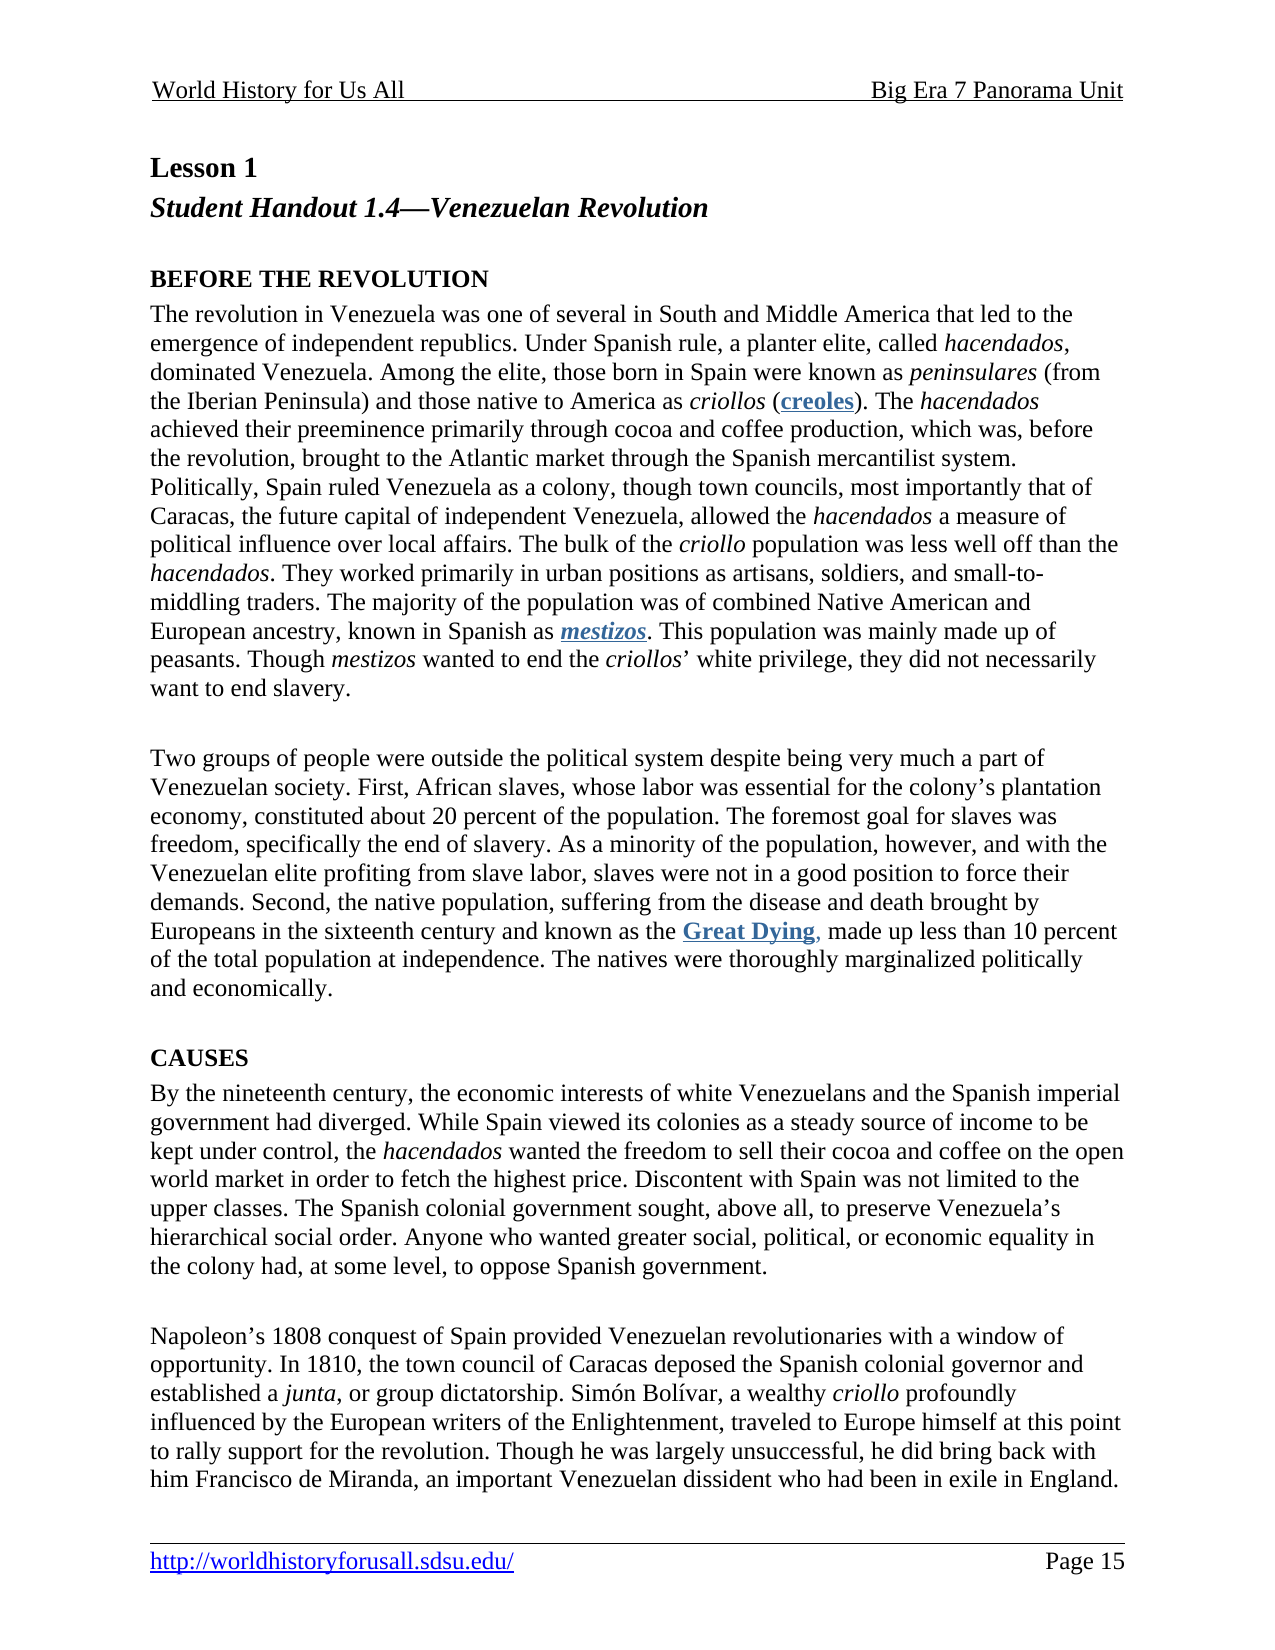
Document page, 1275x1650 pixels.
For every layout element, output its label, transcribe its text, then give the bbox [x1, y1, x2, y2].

text CAUSES [150, 1043, 1125, 1072]
title BEFORE THE REVOLUTION [150, 264, 1125, 293]
text By the nineteenth century, the economic interests of white Venezuelans and the Spanish imperial government had diverged. While Spain viewed its colonies as a steady source of income to be kept under control, the hacendados wanted the freedom to sell their cocoa and coffee on the open world market in order to fetch the highest price. Discontent with Spain was not limited to the upper classes. The Spanish colonial government sought, above all, to preserve Venezuela’s hierarchical social order. Anyone who wanted greater social, political, or economic equality in the colony had, at some level, to oppose Spanish government. [150, 1078, 1125, 1279]
text Two groups of people were outside the political system despite being very much a part of Venezuelan society. First, African slaves, whose labor was essential for the colony’s plantation economy, constituted about 20 percent of the population. The foremost goal for slaves was freedom, specifically the end of slavery. As a minority of the population, however, and with the Venezuelan elite profiting from slave labor, slaves were not in a good position to force their demands. Second, the native population, suffering from the disease and death brought by Europeans in the sixteenth century and known as the Great Dying, made up less than 10 percent of the total population at independence. The natives were thoroughly marginalized politically and economically. [150, 743, 1125, 1002]
text Napoleon’s 1808 conquest of Spain provided Venezuelan revolutionaries with a window of opportunity. In 1810, the town council of Caracas deposed the Spanish colonial governor and established a junta, or group dictatorship. Simón Bolívar, a wealthy criollo profoundly influenced by the European writers of the Enlightenment, traveled to Europe himself at this point to rally support for the revolution. Though he was largely unsuccessful, he did bring back with him Francisco de Miranda, an important Venezuelan dissident who had been in exile in England. [150, 1321, 1125, 1493]
text The revolution in Venezuela was one of several in South and Middle America that led to the emergence of independent republics. Under Spanish rule, a planter elite, called hacendados, dominated Venezuela. Among the elite, those born in Spain were known as peninsulares (from the Iberian Peninsula) and those native to America as criollos (creoles). The hacendados achieved their preeminence primarily through cocoa and coffee production, which was, before the revolution, brought to the Atlantic market through the Spanish mercantilist system. Politically, Spain ruled Venezuela as a colony, though town councils, most importantly that of Caracas, the future capital of independent Venezuela, allowed the hacendados a measure of political influence over local affairs. The bulk of the criollo population was less well off than the hacendados. They worked primarily in urban positions as artisans, soldiers, and small-to-middling traders. The majority of the population was of combined Native American and European ancestry, known in Spanish as mestizos. This population was mainly made up of peasants. Though mestizos wanted to end the criollos’ white privilege, they did not necessarily want to end slavery. [150, 299, 1125, 702]
title Student Handout 1.4—Venezuelan Revolution [150, 190, 1125, 223]
title Lesson 1 [150, 150, 1125, 183]
